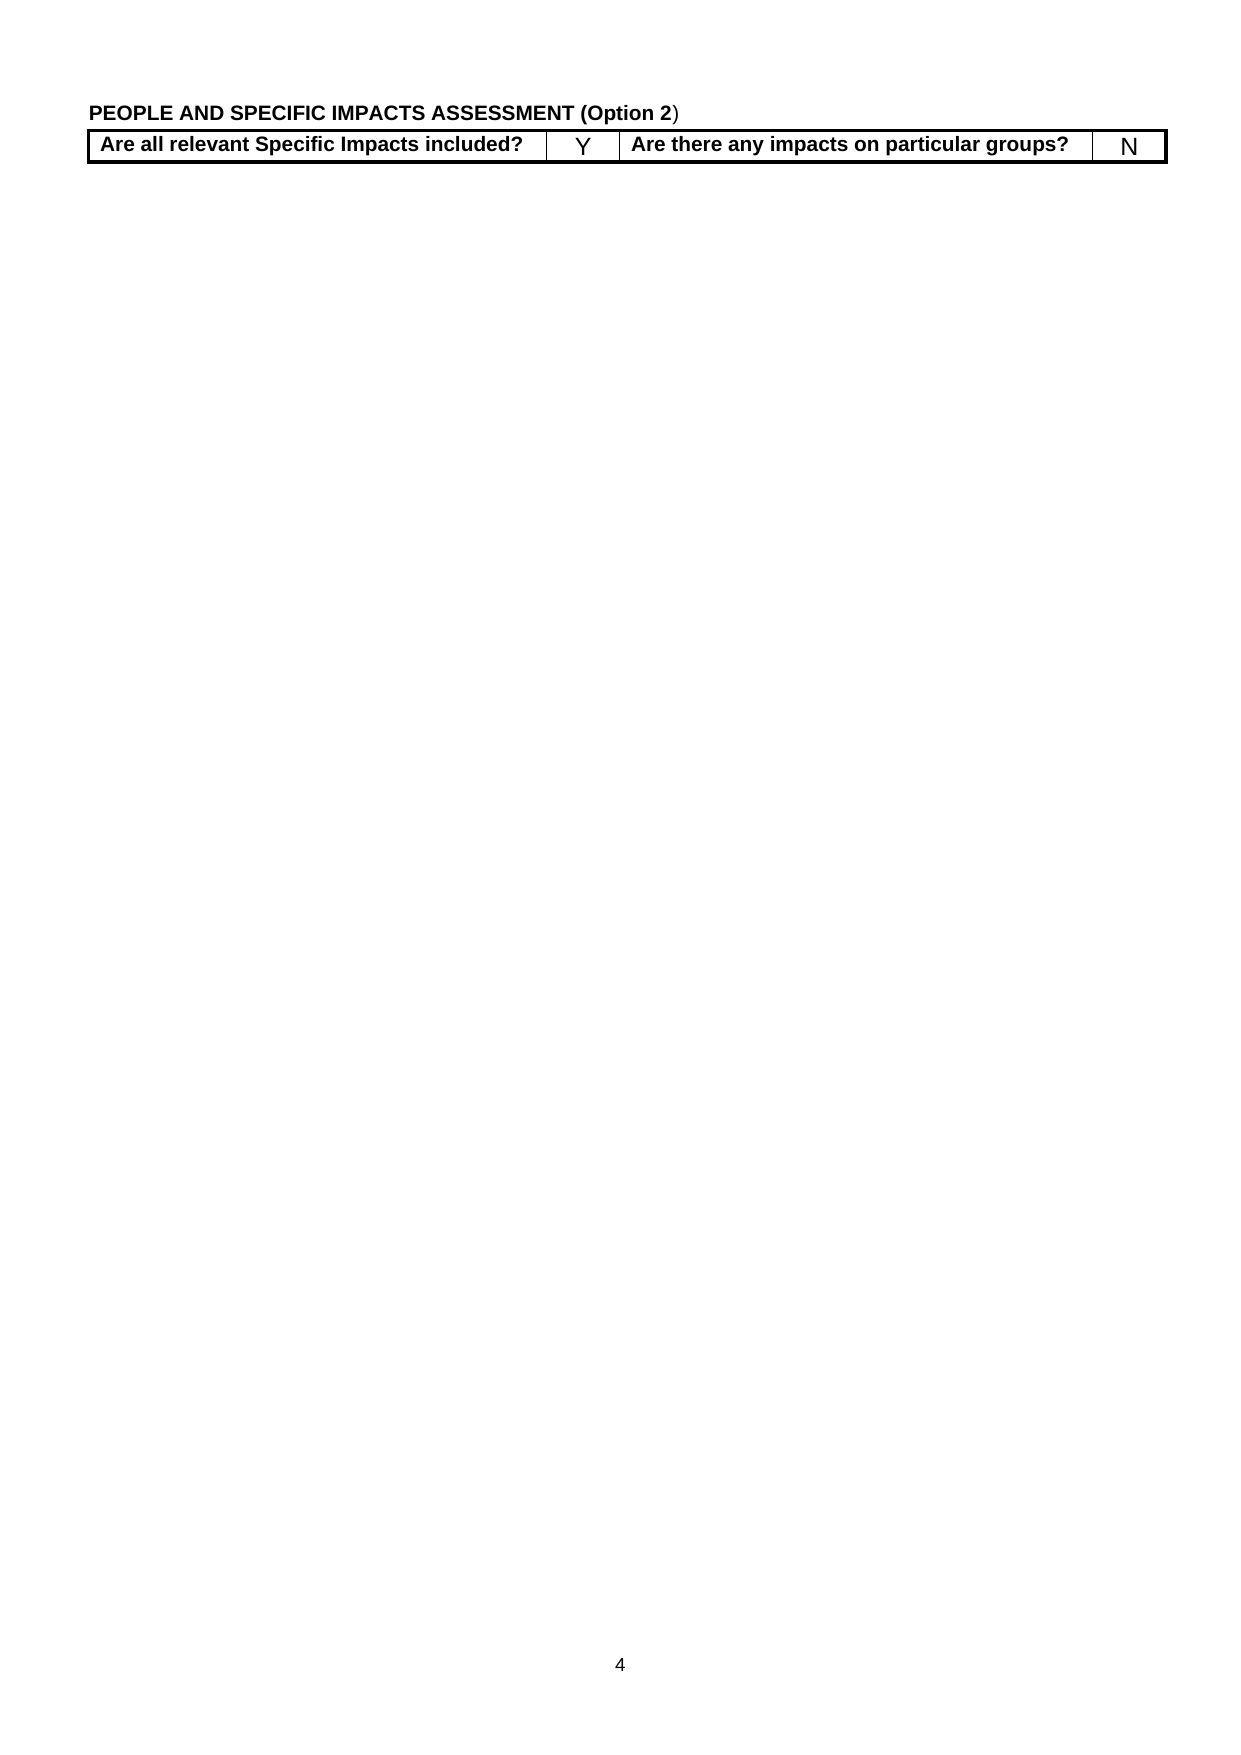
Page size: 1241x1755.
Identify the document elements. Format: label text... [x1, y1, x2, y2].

table_header Are there any impacts on particular groups? [620, 132, 1092, 160]
table_header N [1093, 132, 1164, 160]
table_header Are all relevant Specific Impacts included? [90, 132, 546, 160]
table_header Y [547, 132, 619, 160]
text PEOPLE AND SPECIFIC IMPACTS ASSESSMENT (Option 2) [89, 100, 1152, 124]
